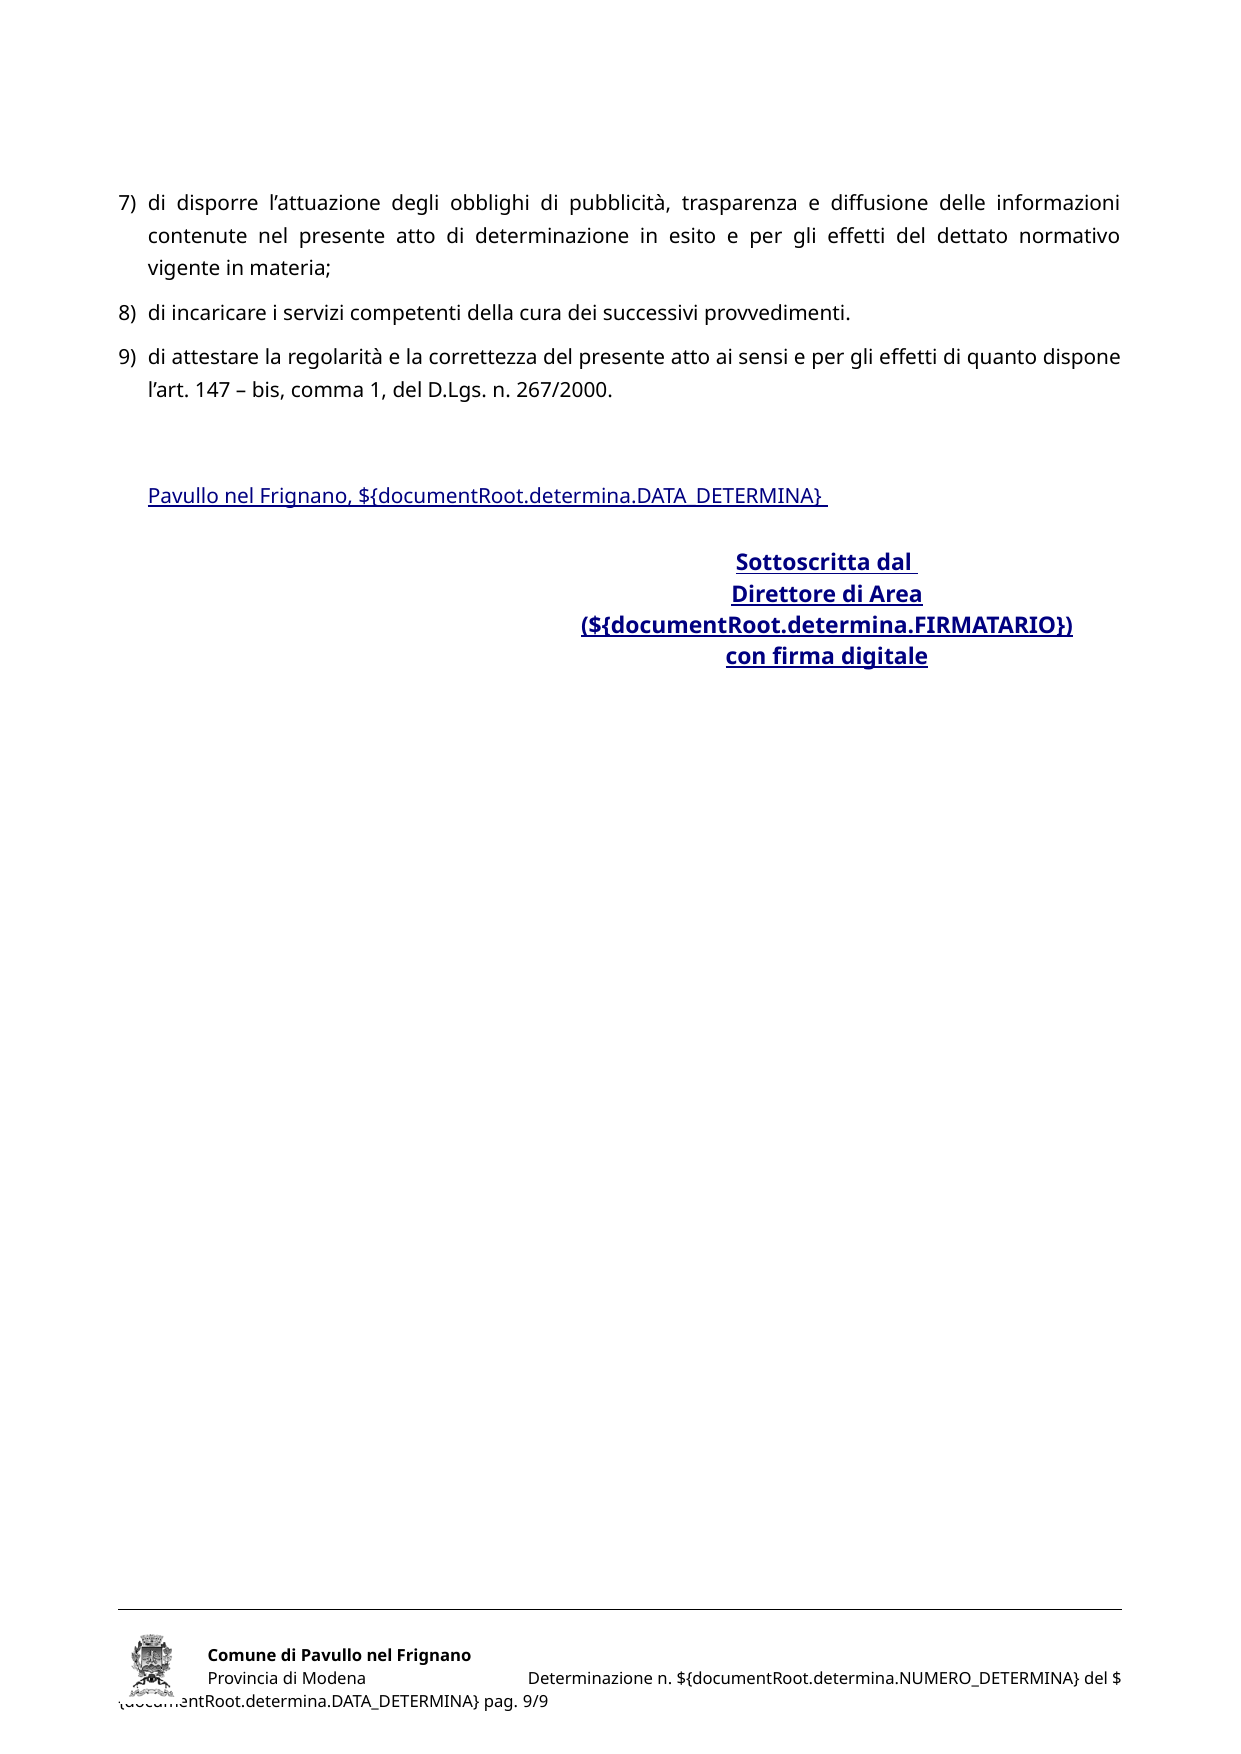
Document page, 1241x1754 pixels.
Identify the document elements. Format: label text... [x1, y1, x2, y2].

picture [120, 1631, 183, 1704]
list di attestare la regolarità e la correttezza del presente atto ai sensi e per gli effetti di quanto dispone l’art. 147 – bis, comma 1, del D.Lgs. n. 267/2000. [118, 342, 1122, 403]
text (${documentRoot.determina.FIRMATARIO}) [532, 609, 1122, 640]
text Sottoscritta dal [532, 546, 1122, 578]
list di incaricare i servizi competenti della cura dei successivi provvedimenti. [118, 298, 1122, 326]
text Pavullo nel Frignano, ${documentRoot.determina.DATA_DETERMINA} [118, 481, 1122, 509]
text con firma digitale [532, 640, 1122, 671]
text Direttore di Area [532, 578, 1122, 609]
list di disporre l’attuazione degli obblighi di pubblicità, trasparenza e diffusione delle informazioni contenute nel presente atto di determinazione in esito e per gli effetti del dettato normativo vigente in materia; [118, 188, 1122, 282]
